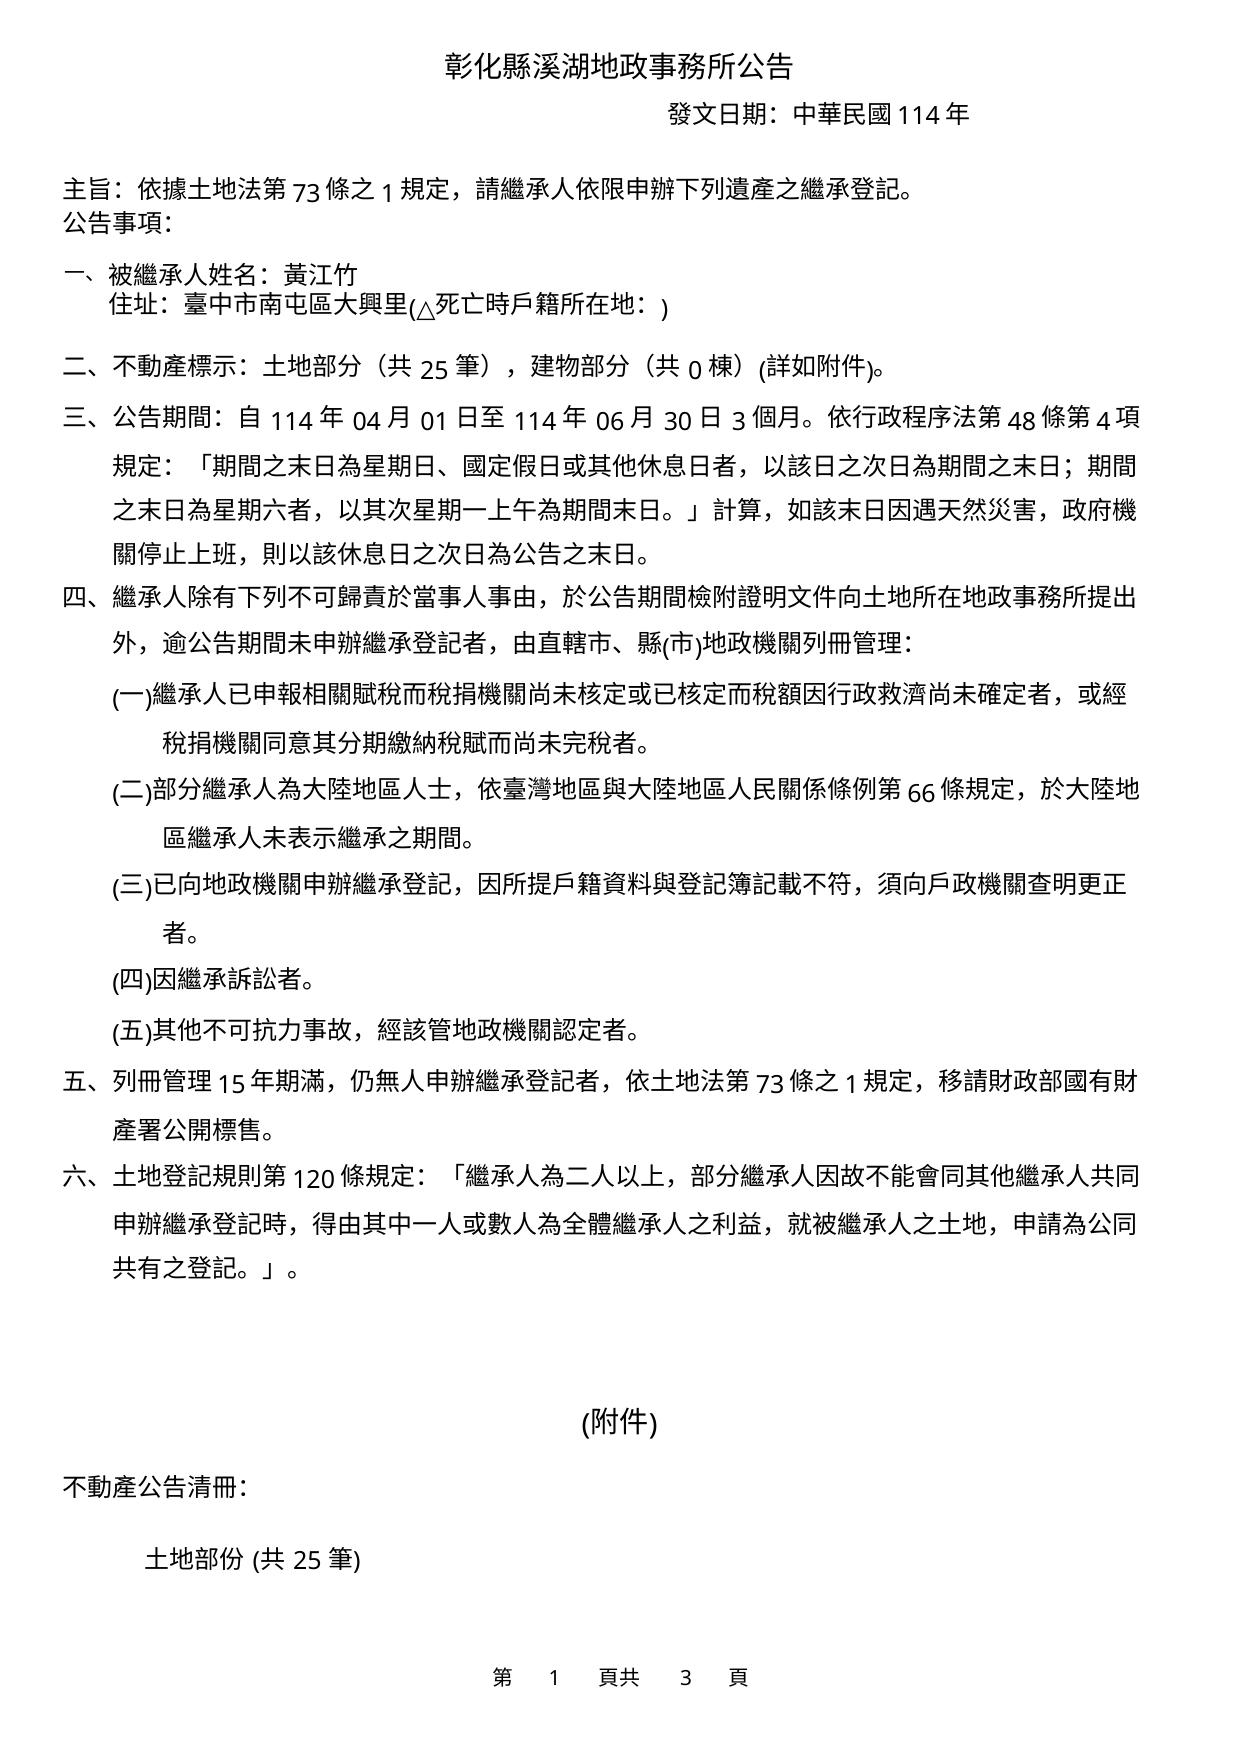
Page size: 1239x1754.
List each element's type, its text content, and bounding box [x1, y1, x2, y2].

table_cell [759, 135, 1177, 176]
table_cell [62, 1598, 109, 1657]
table_header [0, 0, 62, 41]
table_cell [483, 95, 523, 135]
table_cell [585, 1352, 653, 1392]
table_cell 頁共 [585, 1658, 653, 1698]
table_cell [483, 1598, 523, 1657]
table_cell [585, 1598, 653, 1657]
table_cell [718, 1598, 759, 1657]
table_cell [109, 1352, 482, 1392]
table_cell [1177, 176, 1239, 216]
table_cell [759, 1658, 1177, 1698]
table_cell 土地部份 (共 25 筆) [62, 1526, 1177, 1597]
table_header [1177, 0, 1239, 41]
table_cell [0, 1352, 62, 1392]
table_cell [0, 1526, 62, 1597]
table_cell [585, 135, 653, 176]
table_cell [1177, 312, 1239, 353]
table_cell [718, 1352, 759, 1392]
table_header [718, 0, 759, 41]
table_cell [0, 95, 62, 135]
table_cell [0, 41, 62, 94]
table_cell [759, 1352, 1177, 1392]
table_cell [523, 1352, 585, 1392]
table_cell 主旨：依據土地法第73條之1規定，請繼承人依限申辦下列遺產之繼承登記。 公告事項： [62, 176, 1177, 261]
table_cell [523, 135, 585, 176]
table_cell 頁 [718, 1658, 759, 1698]
table_cell [585, 95, 653, 135]
table_header [667, 0, 718, 41]
table_cell [109, 1598, 482, 1657]
table_cell 3 [653, 1658, 718, 1698]
table_header [109, 0, 482, 41]
table_cell 一、 [62, 261, 109, 312]
table_cell [483, 135, 523, 176]
table_cell [523, 1598, 585, 1657]
table_cell [62, 135, 109, 176]
table_cell [653, 95, 667, 135]
table_cell [109, 1658, 482, 1698]
table_cell [1177, 1658, 1239, 1698]
table_cell [62, 1658, 109, 1698]
table_cell [0, 353, 62, 1352]
table_header [585, 0, 653, 41]
table_cell 第 [483, 1658, 523, 1698]
table_header [62, 0, 109, 41]
table_cell [759, 1598, 1177, 1657]
table_cell [523, 95, 585, 135]
table_cell [483, 1352, 523, 1392]
table_cell [0, 261, 62, 312]
table_cell 彰化縣溪湖地政事務所公告 [62, 41, 1177, 94]
table_header [483, 0, 523, 41]
table_cell [1177, 1392, 1239, 1453]
table_cell [62, 95, 109, 135]
table_cell [653, 1598, 667, 1657]
table_cell [653, 135, 667, 176]
table_cell [1177, 1526, 1239, 1597]
table_cell 1 [523, 1658, 585, 1698]
table_cell [1177, 135, 1239, 176]
table_cell [0, 135, 62, 176]
table_cell [0, 176, 62, 216]
table_cell [1177, 95, 1239, 135]
table_cell [62, 312, 109, 353]
table_cell [0, 312, 62, 353]
table_cell [1177, 216, 1239, 261]
table_cell (附件) [62, 1392, 1177, 1453]
table_cell [667, 1352, 718, 1392]
table_cell [1177, 41, 1239, 94]
table_cell [0, 216, 62, 261]
table_header [759, 0, 1177, 41]
table_cell 二、不動產標示：土地部分（共 25 筆），建物部分（共 0 棟）(詳如附件)。 三、公告期間：自 114 年 04 月 01 日至 114 年 06 月 30 日 3 個月。依行政程序法第48條第4項 規定：「期間之末日為星期日、國定假日或其他休息日者，以該日之次日為期間之末日；期間 之末日為星期六者，以其次星期一上午為期間末日。」計算，如該末日因遇天然災害，政府機 關停止上班，則以該休息日之次日為公告之末日。 四、繼承人除有下列不可歸責於當事人事由，於公告期間檢附證明文件向土地所在地政事務所提出 外，逾公告期間未申辦繼承登記者，由直轄市、縣(市)地政機關列冊管理： (一)繼承人已申報相關賦稅而稅捐機關尚未核定或已核定而稅額因行政救濟尚未確定者，或經 稅捐機關同意其分期繳納稅賦而尚未完稅者。 (二)部分繼承人為大陸地區人士，依臺灣地區與大陸地區人民關係條例第66條規定，於大陸地 區繼承人未表示繼承之期間。 (三)已向地政機關申辦繼承登記，因所提戶籍資料與登記簿記載不符，須向戶政機關查明更正 者。 (四)因繼承訴訟者。 (五)其他不可抗力事故，經該管地政機關認定者。 五、列冊管理15年期滿，仍無人申辦繼承登記者，依土地法第73條之1規定，移請財政部國有財 產署公開標售。 六、土地登記規則第120條規定：「繼承人為二人以上，部分繼承人因故不能會同其他繼承人共同 申辦繼承登記時，得由其中一人或數人為全體繼承人之利益，就被繼承人之土地，申請為公同 共有之登記。」。 [62, 353, 1177, 1352]
table_cell [667, 1598, 718, 1657]
table_cell [1177, 353, 1239, 1352]
table_cell 不動產公告清冊： [62, 1454, 1177, 1526]
table_cell [1177, 1454, 1239, 1526]
table_cell [1177, 1352, 1239, 1392]
table_header [653, 0, 667, 41]
table_cell [1177, 261, 1239, 312]
table_header [523, 0, 585, 41]
table_cell [109, 95, 482, 135]
table_cell [62, 1352, 109, 1392]
table_cell [0, 1392, 62, 1453]
table_cell 發文日期：中華民國114年 [667, 95, 1177, 135]
table_cell [653, 1352, 667, 1392]
table_cell [667, 135, 718, 176]
table_cell [718, 135, 759, 176]
table_cell [0, 1598, 62, 1657]
table_cell [1177, 1598, 1239, 1657]
table_cell [0, 1454, 62, 1526]
table_cell 被繼承人姓名：黃江竹 住址：臺中市南屯區大興里(△死亡時戶籍所在地：) [109, 261, 1177, 353]
table_cell [109, 135, 482, 176]
table_cell [0, 1658, 62, 1698]
